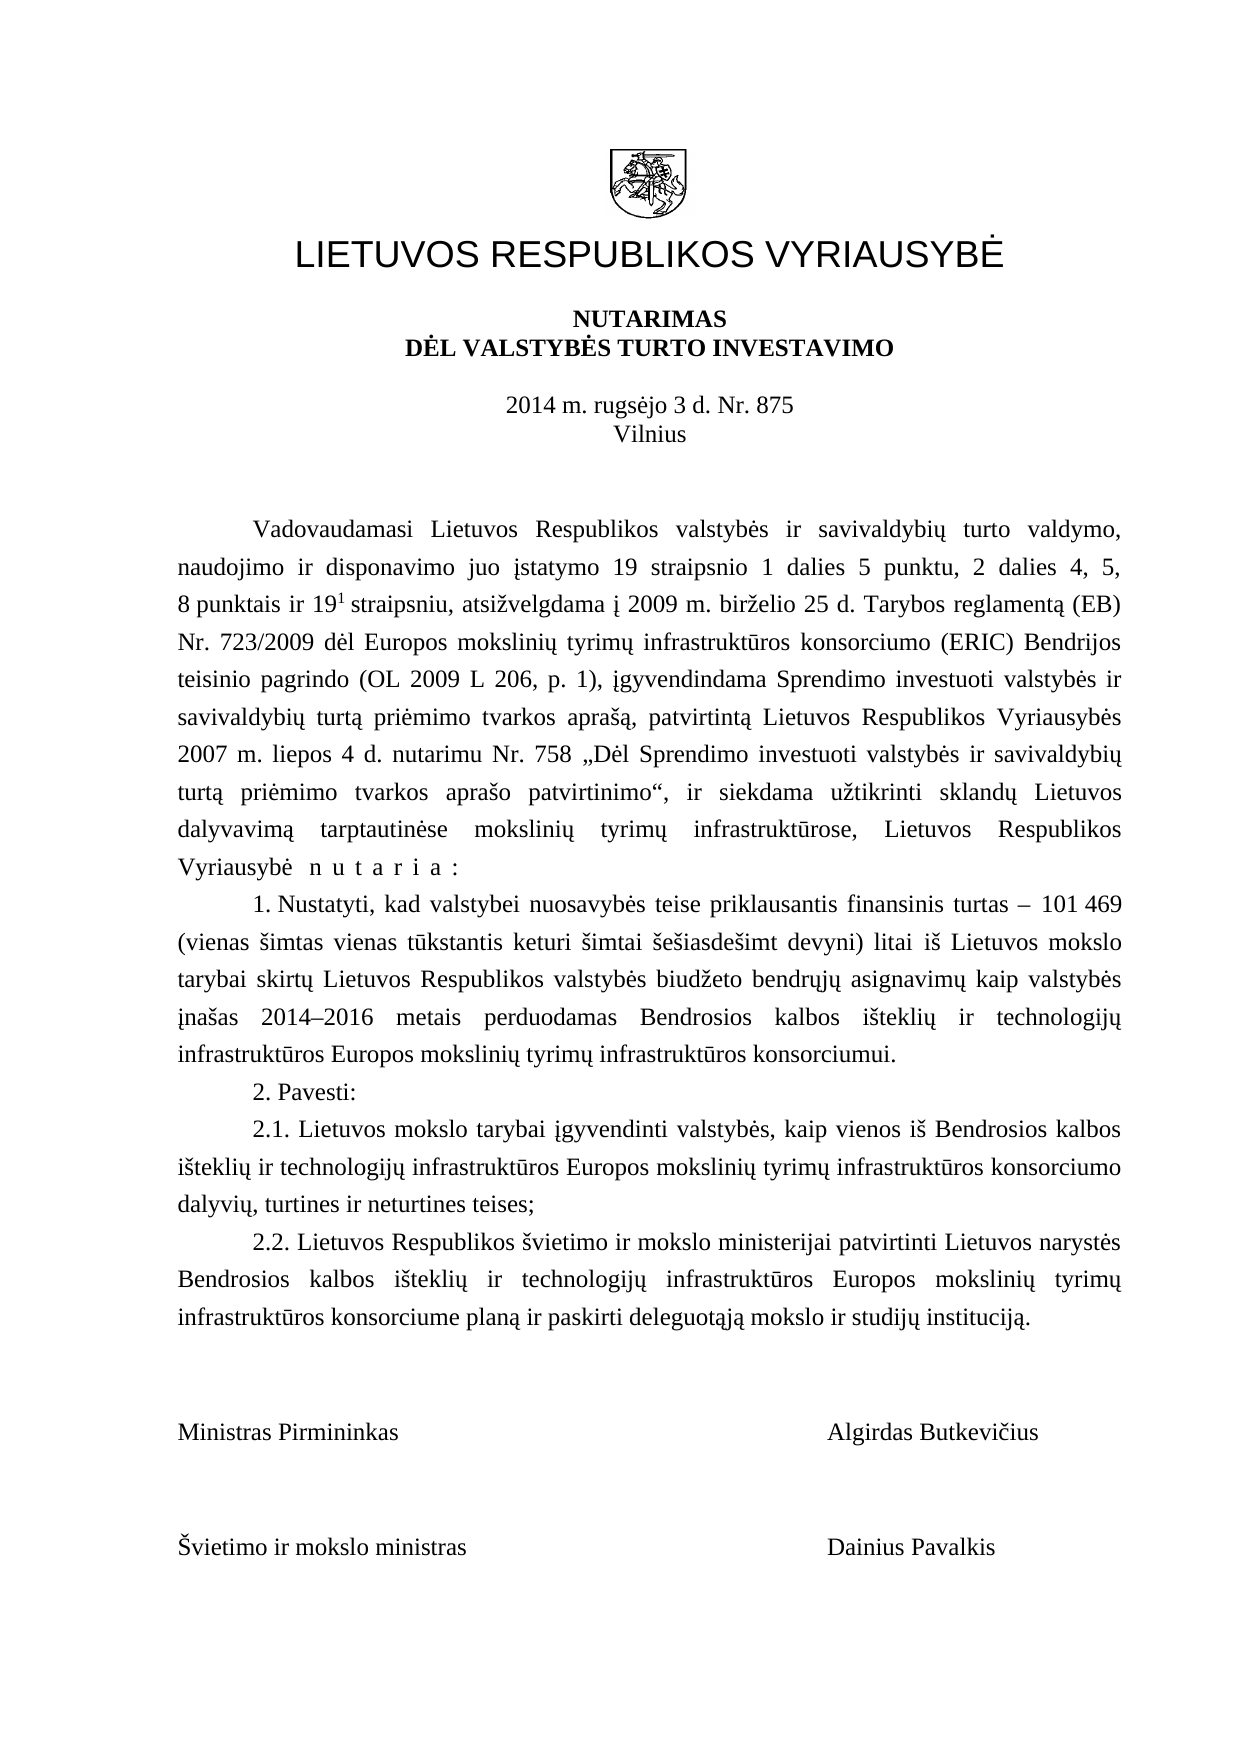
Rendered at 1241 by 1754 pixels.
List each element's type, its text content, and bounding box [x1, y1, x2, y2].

text 2014 m. rugsėjo 3 d. Nr. 875 Vilnius [177, 390, 1122, 448]
text Lietuvos Respublikos Vyriausybė [177, 232, 1122, 275]
text 1. Nustatyti, kad valstybei nuosavybės teise priklausantis finansinis turtas – 101 469 (vienas šimtas vienas tūkstantis keturi šimtai šešiasdešimt devyni) litai iš Lietuvos mokslo tarybai skirtų Lietuvos Respublikos valstybės biudžeto bendrųjų asignavimų kaip valstybės įnašas 2014–2016 metais perduodamas Bendrosios kalbos išteklių ir technologijų infrastruktūros Europos mokslinių tyrimų infrastruktūros konsorciumui. [177, 880, 1122, 1068]
text 2. Pavesti: [177, 1068, 1122, 1105]
text 2.2. Lietuvos Respublikos švietimo ir mokslo ministerijai patvirtinti Lietuvos narystės Bendrosios kalbos išteklių ir technologijų infrastruktūros Europos mokslinių tyrimų infrastruktūros konsorciume planą ir paskirti deleguotąją mokslo ir studijų instituciją. [177, 1218, 1122, 1330]
text Vadovaudamasi Lietuvos Respublikos valstybės ir savivaldybių turto valdymo, naudojimo ir disponavimo juo įstatymo 19 straipsnio 1 dalies 5 punktu, 2 dalies 4, 5, 8 punktais ir 191 straipsniu, atsižvelgdama į 2009 m. birželio 25 d. Tarybos reglamentą (EB) Nr. 723/2009 dėl Europos mokslinių tyrimų infrastruktūros konsorciumo (ERIC) Bendrijos teisinio pagrindo (OL 2009 L 206, p. 1), įgyvendindama Sprendimo investuoti valstybės ir savivaldybių turtą priėmimo tvarkos aprašą, patvirtintą Lietuvos Respublikos Vyriausybės 2007 m. liepos 4 d. nutarimu Nr. 758 „Dėl Sprendimo investuoti valstybės ir savivaldybių turtą priėmimo tvarkos aprašo patvirtinimo“, ir siekdama užtikrinti sklandų Lietuvos dalyvavimą tarptautinėse mokslinių tyrimų infrastruktūrose, Lietuvos Respublikos Vyriausybė nutaria: [177, 505, 1122, 880]
text 2.1. Lietuvos mokslo tarybai įgyvendinti valstybės, kaip vienos iš Bendrosios kalbos išteklių ir technologijų infrastruktūros Europos mokslinių tyrimų infrastruktūros konsorciumo dalyvių, turtines ir neturtines teises; [177, 1105, 1122, 1218]
text Dėl VALSTYBĖS TURTO INVESTAVIMO [177, 333, 1122, 362]
text nutarimas [177, 304, 1122, 333]
text Švietimo ir mokslo ministras Dainius Pavalkis [177, 1532, 1122, 1560]
text Ministras Pirmininkas Algirdas Butkevičius [177, 1417, 1122, 1445]
